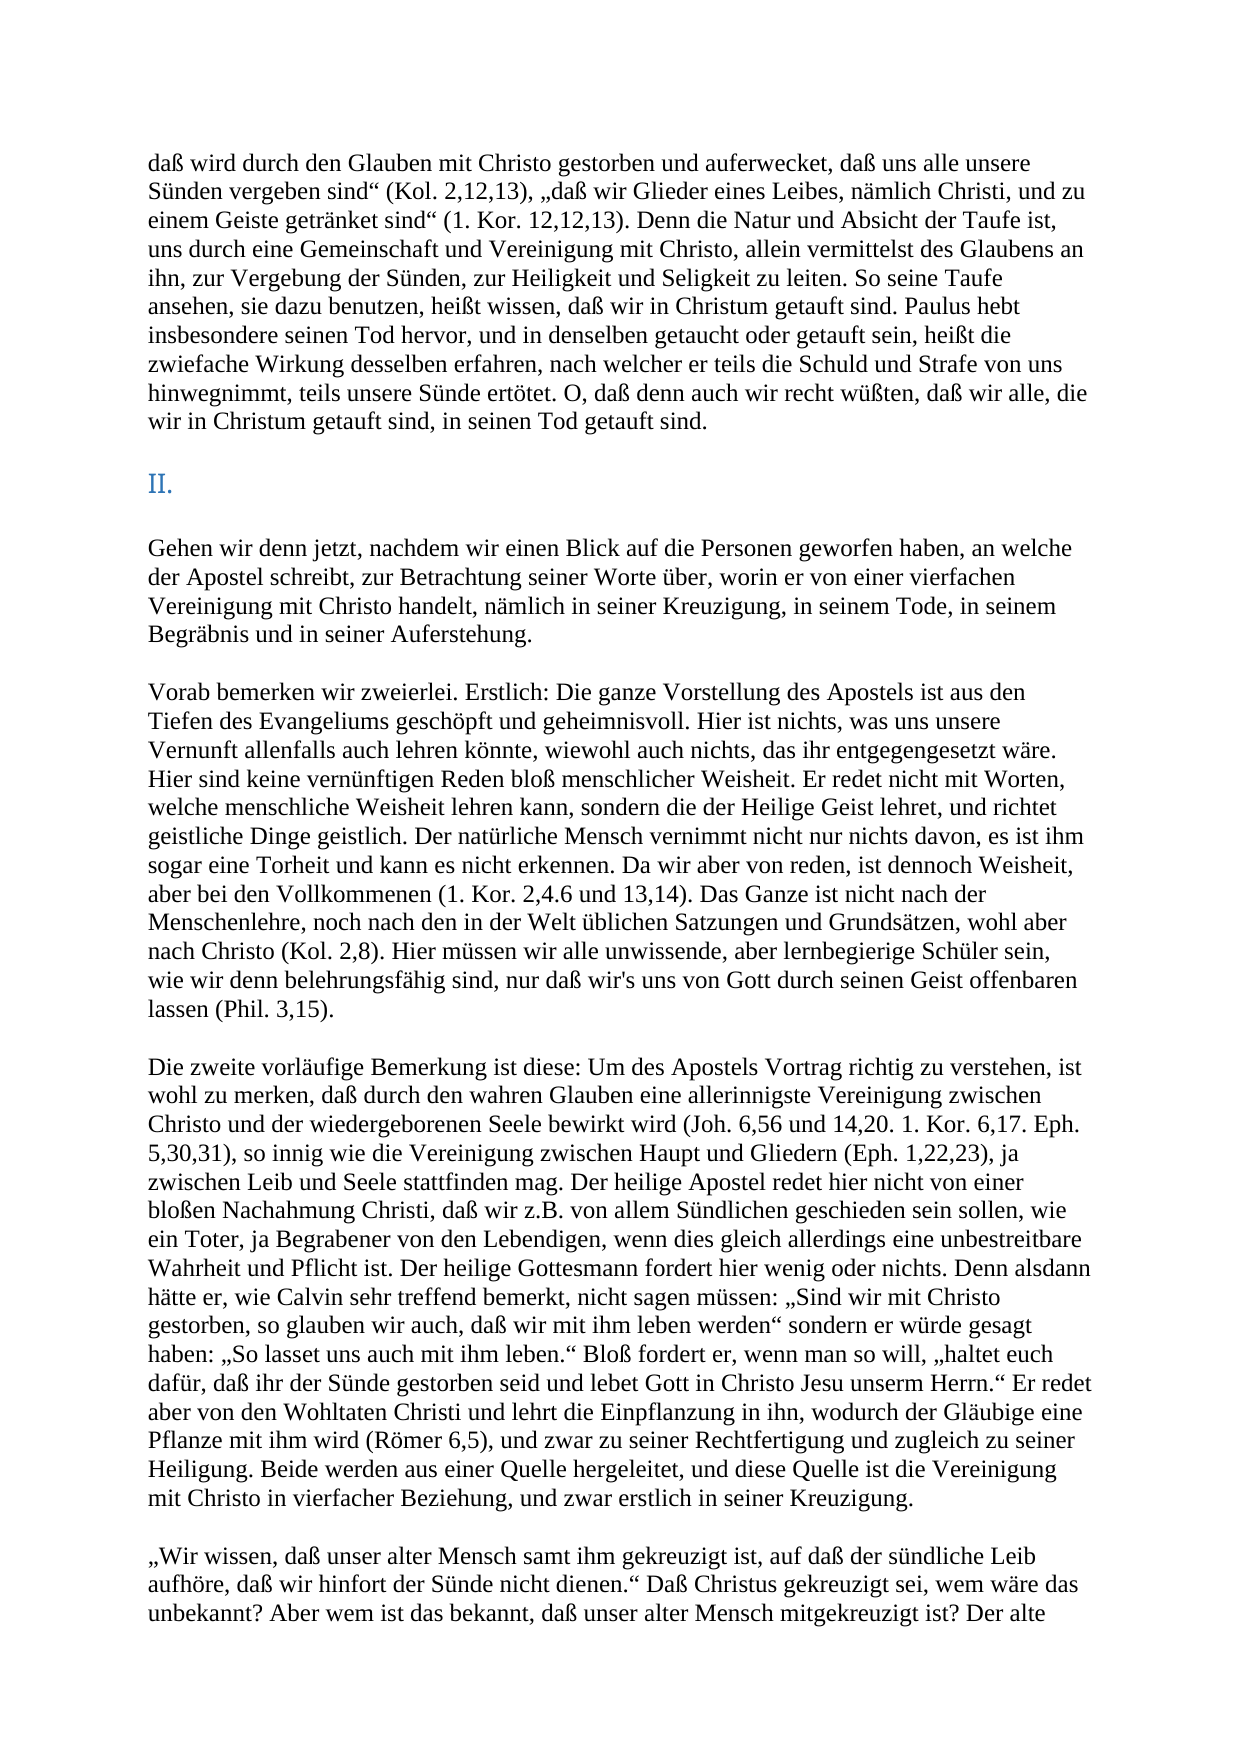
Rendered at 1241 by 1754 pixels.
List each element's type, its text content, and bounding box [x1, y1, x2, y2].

text Gehen wir denn jetzt, nachdem wir einen Blick auf die Personen geworfen haben, an welche der Apostel schreibt, zur Betrachtung seiner Worte über, worin er von einer vierfachen Vereinigung mit Christo handelt, nämlich in seiner Kreuzigung, in seinem Tode, in seinem Begräbnis und in seiner Auferstehung. [148, 533, 1093, 648]
subtitle II. [148, 464, 1093, 501]
text Die zweite vorläufige Bemerkung ist diese: Um des Apostels Vortrag richtig zu verstehen, ist wohl zu merken, daß durch den wahren Glauben eine allerinnigste Vereinigung zwischen Christo und der wiedergeborenen Seele bewirkt wird (Joh. 6,56 und 14,20. 1. Kor. 6,17. Eph. 5,30,31), so innig wie die Vereinigung zwischen Haupt und Gliedern (Eph. 1,22,23), ja zwischen Leib und Seele stattfinden mag. Der heilige Apostel redet hier nicht von einer bloßen Nachahmung Christi, daß wir z.B. von allem Sündlichen geschieden sein sollen, wie ein Toter, ja Begrabener von den Lebendigen, wenn dies gleich allerdings eine unbestreitbare Wahrheit und Pflicht ist. Der heilige Gottesmann fordert hier wenig oder nichts. Denn alsdann hätte er, wie Calvin sehr treffend bemerkt, nicht sagen müssen: „Sind wir mit Christo gestorben, so glauben wir auch, daß wir mit ihm leben werden“ sondern er würde gesagt haben: „So lasset uns auch mit ihm leben.“ Bloß fordert er, wenn man so will, „haltet euch dafür, daß ihr der Sünde gestorben seid und lebet Gott in Christo Jesu unserm Herrn.“ Er redet aber von den Wohltaten Christi und lehrt die Einpflanzung in ihn, wodurch der Gläubige eine Pflanze mit ihm wird (Römer 6,5), und zwar zu seiner Rechtfertigung und zugleich zu seiner Heiligung. Beide werden aus einer Quelle hergeleitet, und diese Quelle ist die Vereinigung mit Christo in vierfacher Beziehung, und zwar erstlich in seiner Kreuzigung. [148, 1052, 1093, 1512]
text „Wir wissen, daß unser alter Mensch samt ihm gekreuzigt ist, auf daß der sündliche Leib aufhöre, daß wir hinfort der Sünde nicht dienen.“ Daß Christus gekreuzigt sei, wem wäre das unbekannt? Aber wem ist das bekannt, daß unser alter Mensch mitgekreuzigt ist? Der alte [148, 1541, 1093, 1627]
text Vorab bemerken wir zweierlei. Erstlich: Die ganze Vorstellung des Apostels ist aus den Tiefen des Evangeliums geschöpft und geheimnisvoll. Hier ist nichts, was uns unsere Vernunft allenfalls auch lehren könnte, wiewohl auch nichts, das ihr entgegengesetzt wäre. Hier sind keine vernünftigen Reden bloß menschlicher Weisheit. Er redet nicht mit Worten, welche menschliche Weisheit lehren kann, sondern die der Heilige Geist lehret, und richtet geistliche Dinge geistlich. Der natürliche Mensch vernimmt nicht nur nichts davon, es ist ihm sogar eine Torheit und kann es nicht erkennen. Da wir aber von reden, ist dennoch Weisheit, aber bei den Vollkommenen (1. Kor. 2,4.6 und 13,14). Das Ganze ist nicht nach der Menschenlehre, noch nach den in der Welt üblichen Satzungen und Grundsätzen, wohl aber nach Christo (Kol. 2,8). Hier müssen wir alle unwissende, aber lernbegierige Schüler sein, wie wir denn belehrungsfähig sind, nur daß wir's uns von Gott durch seinen Geist offenbaren lassen (Phil. 3,15). [148, 677, 1093, 1022]
text daß wird durch den Glauben mit Christo gestorben und auferwecket, daß uns alle unsere Sünden vergeben sind“ (Kol. 2,12,13), „daß wir Glieder eines Leibes, nämlich Christi, und zu einem Geiste getränket sind“ (1. Kor. 12,12,13). Denn die Natur und Absicht der Taufe ist, uns durch eine Gemeinschaft und Vereinigung mit Christo, allein vermittelst des Glaubens an ihn, zur Vergebung der Sünden, zur Heiligkeit und Seligkeit zu leiten. So seine Taufe ansehen, sie dazu benutzen, heißt wissen, daß wir in Christum getauft sind. Paulus hebt insbesondere seinen Tod hervor, und in denselben getaucht oder getauft sein, heißt die zwiefache Wirkung desselben erfahren, nach welcher er teils die Schuld und Strafe von uns hinwegnimmt, teils unsere Sünde ertötet. O, daß denn auch wir recht wüßten, daß wir alle, die wir in Christum getauft sind, in seinen Tod getauft sind. [148, 148, 1093, 435]
